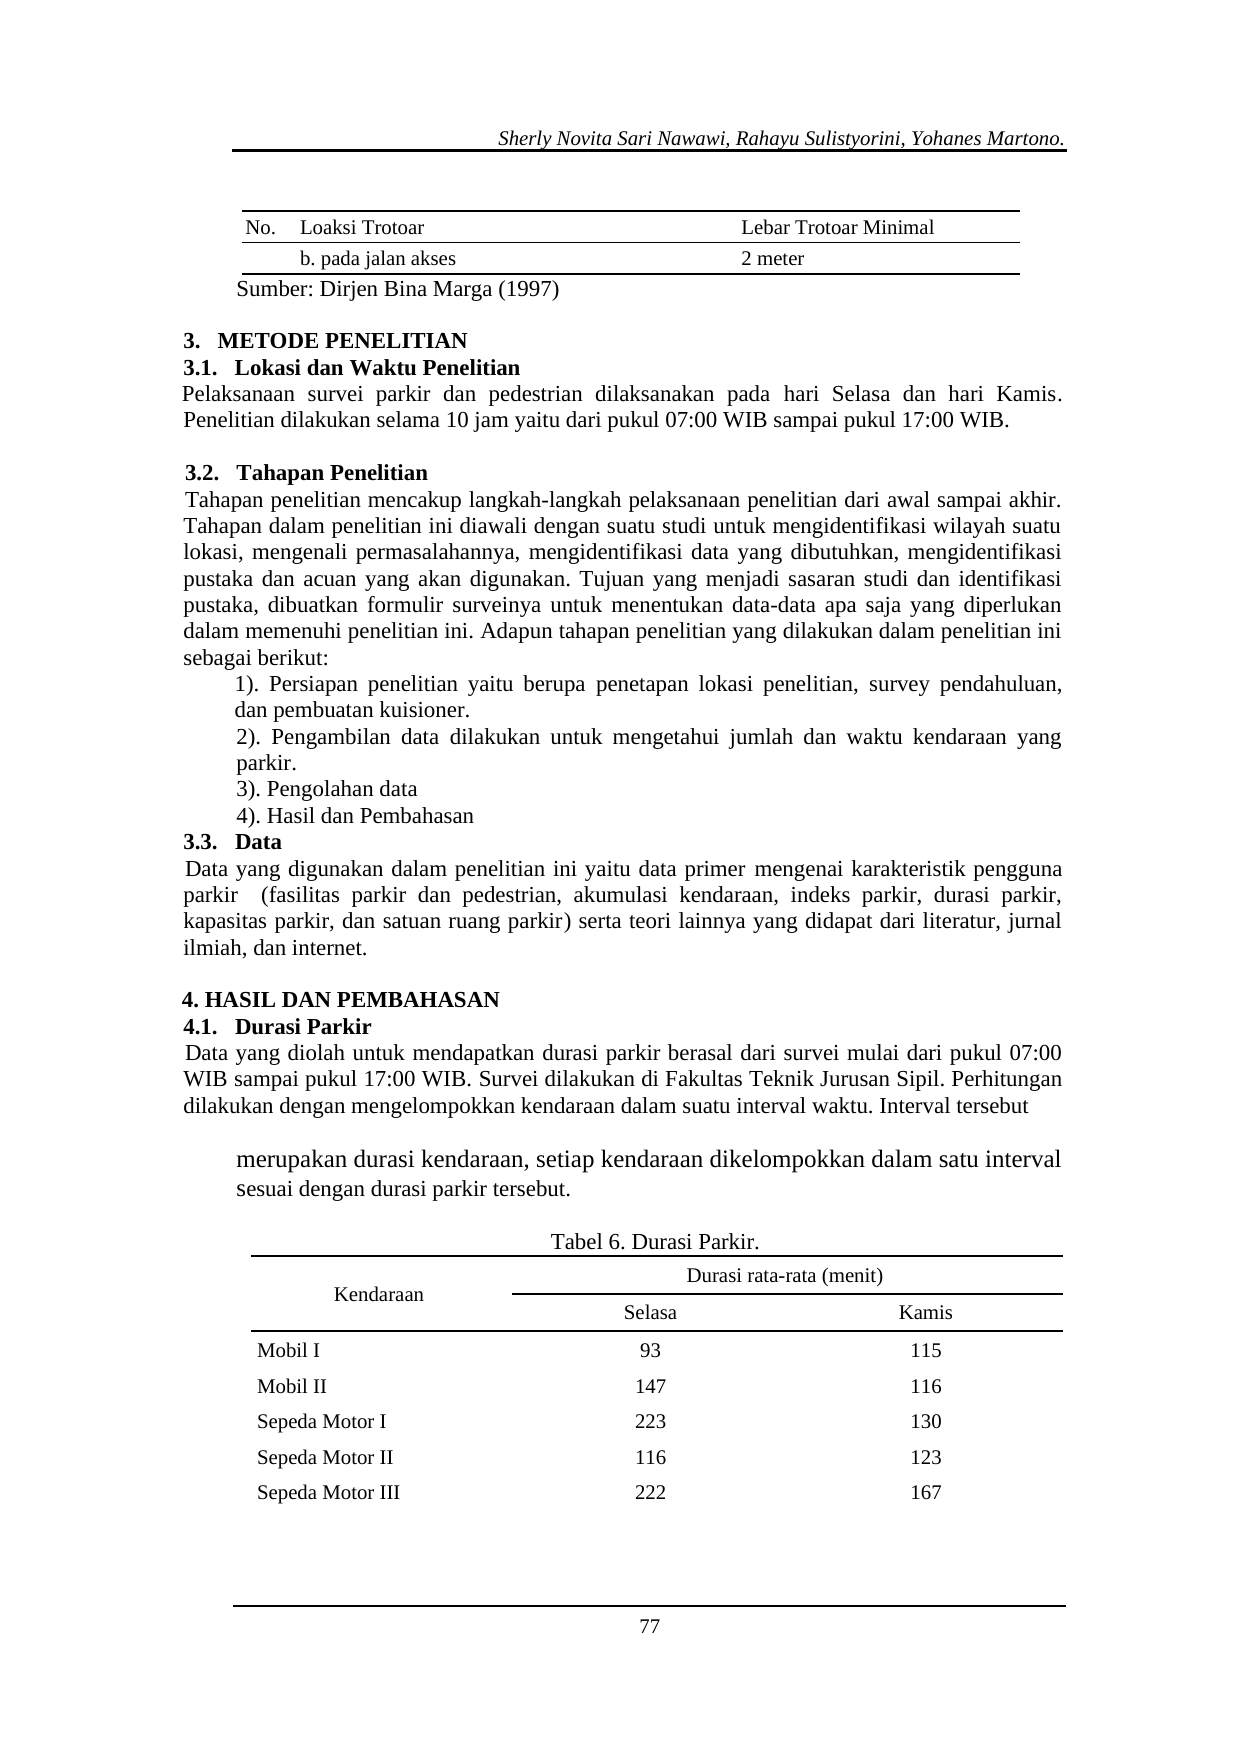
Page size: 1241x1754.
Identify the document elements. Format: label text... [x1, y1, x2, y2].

text 4.1. Durasi Parkir [183, 1013, 1063, 1039]
table_cell 147 [512, 1368, 788, 1403]
text Data yang digunakan dalam penelitian ini yaitu data primer mengenai karakteristik pengguna parkir (fasilitas parkir dan pedestrian, akumulasi kendaraan, indeks parkir, durasi parkir, kapasitas parkir, dan satuan ruang parkir) serta teori lainnya yang didapat dari literatur, jurnal ilmiah, dan internet. [183, 854, 1063, 960]
table_cell 115 [789, 1332, 1063, 1368]
text 3.2. Tahapan Penelitian [183, 459, 1063, 486]
text merupakan durasi kendaraan, setiap kendaraan dikelompokkan dalam satu interval sesuai dengan durasi parkir tersebut. [236, 1144, 1063, 1202]
text 4. HASIL DAN PEMBAHASAN [182, 986, 1063, 1013]
table_cell Sepeda Motor III [251, 1474, 512, 1510]
table_cell Sepeda Motor II [251, 1439, 512, 1474]
text Sumber: Dirjen Bina Marga (1997) [236, 275, 1063, 301]
table_header Kendaraan [251, 1257, 512, 1330]
table_header Lebar Trotoar Minimal [738, 212, 1019, 242]
list 2). Pengambilan data dilakukan untuk mengetahui jumlah dan waktu kendaraan yang parkir. [236, 723, 1063, 776]
table_cell 223 [512, 1403, 788, 1439]
table_cell 130 [789, 1403, 1063, 1439]
table_cell Mobil II [251, 1368, 512, 1403]
table_cell 222 [512, 1474, 788, 1510]
table_cell b. pada jalan akses [297, 243, 738, 273]
list 4). Hasil dan Pembahasan [236, 802, 1063, 828]
text Tabel 6. Durasi Parkir. [236, 1228, 1063, 1255]
list 3.1. Lokasi dan Waktu Penelitian [182, 354, 1063, 380]
text Tahapan penelitian mencakup langkah-langkah pelaksanaan penelitian dari awal sampai akhir. Tahapan dalam penelitian ini diawali dengan suatu studi untuk mengidentifikasi wilayah suatu lokasi, mengenali permasalahannya, mengidentifikasi data yang dibutuhkan, mengidentifikasi pustaka dan acuan yang akan digunakan. Tujuan yang menjadi sasaran studi dan identifikasi pustaka, dibuatkan formulir surveinya untuk menentukan data-data apa saja yang diperlukan dalam memenuhi penelitian ini. Adapun tahapan penelitian yang dilakukan dalam penelitian ini sebagai berikut: [183, 486, 1063, 670]
table_cell 116 [512, 1439, 788, 1474]
table_cell Selasa [512, 1295, 788, 1330]
text Pelaksanaan survei parkir dan pedestrian dilaksanakan pada hari Selasa dan hari Kamis. Penelitian dilakukan selama 10 jam yaitu dari pukul 07:00 WIB sampai pukul 17:00 WIB. [182, 380, 1063, 433]
table_cell 93 [512, 1332, 788, 1368]
table_header No. [242, 212, 297, 242]
table_cell Sepeda Motor I [251, 1403, 512, 1439]
list 3. METODE PENELITIAN [182, 327, 1063, 354]
table_cell 2 meter [738, 243, 1019, 273]
table_header Loaksi Trotoar [297, 212, 738, 242]
table_cell 123 [789, 1439, 1063, 1474]
list 3). Pengolahan data [236, 776, 1063, 802]
list 3.3. Data [183, 828, 1063, 854]
table_cell Kamis [789, 1295, 1063, 1330]
table_cell Mobil I [251, 1332, 512, 1368]
table_header Durasi rata-rata (menit) [512, 1257, 1063, 1292]
list 1). Persiapan penelitian yaitu berupa penetapan lokasi penelitian, survey pendahuluan, dan pembuatan kuisioner. [234, 670, 1063, 723]
table_cell 116 [789, 1368, 1063, 1403]
table_cell [242, 243, 297, 273]
table_cell 167 [789, 1474, 1063, 1510]
list Data yang diolah untuk mendapatkan durasi parkir berasal dari survei mulai dari pukul 07:00 WIB sampai pukul 17:00 WIB. Survei dilakukan di Fakultas Teknik Jurusan Sipil. Perhitungan dilakukan dengan mengelompokkan kendaraan dalam suatu interval waktu. Interval tersebut [183, 1039, 1063, 1118]
